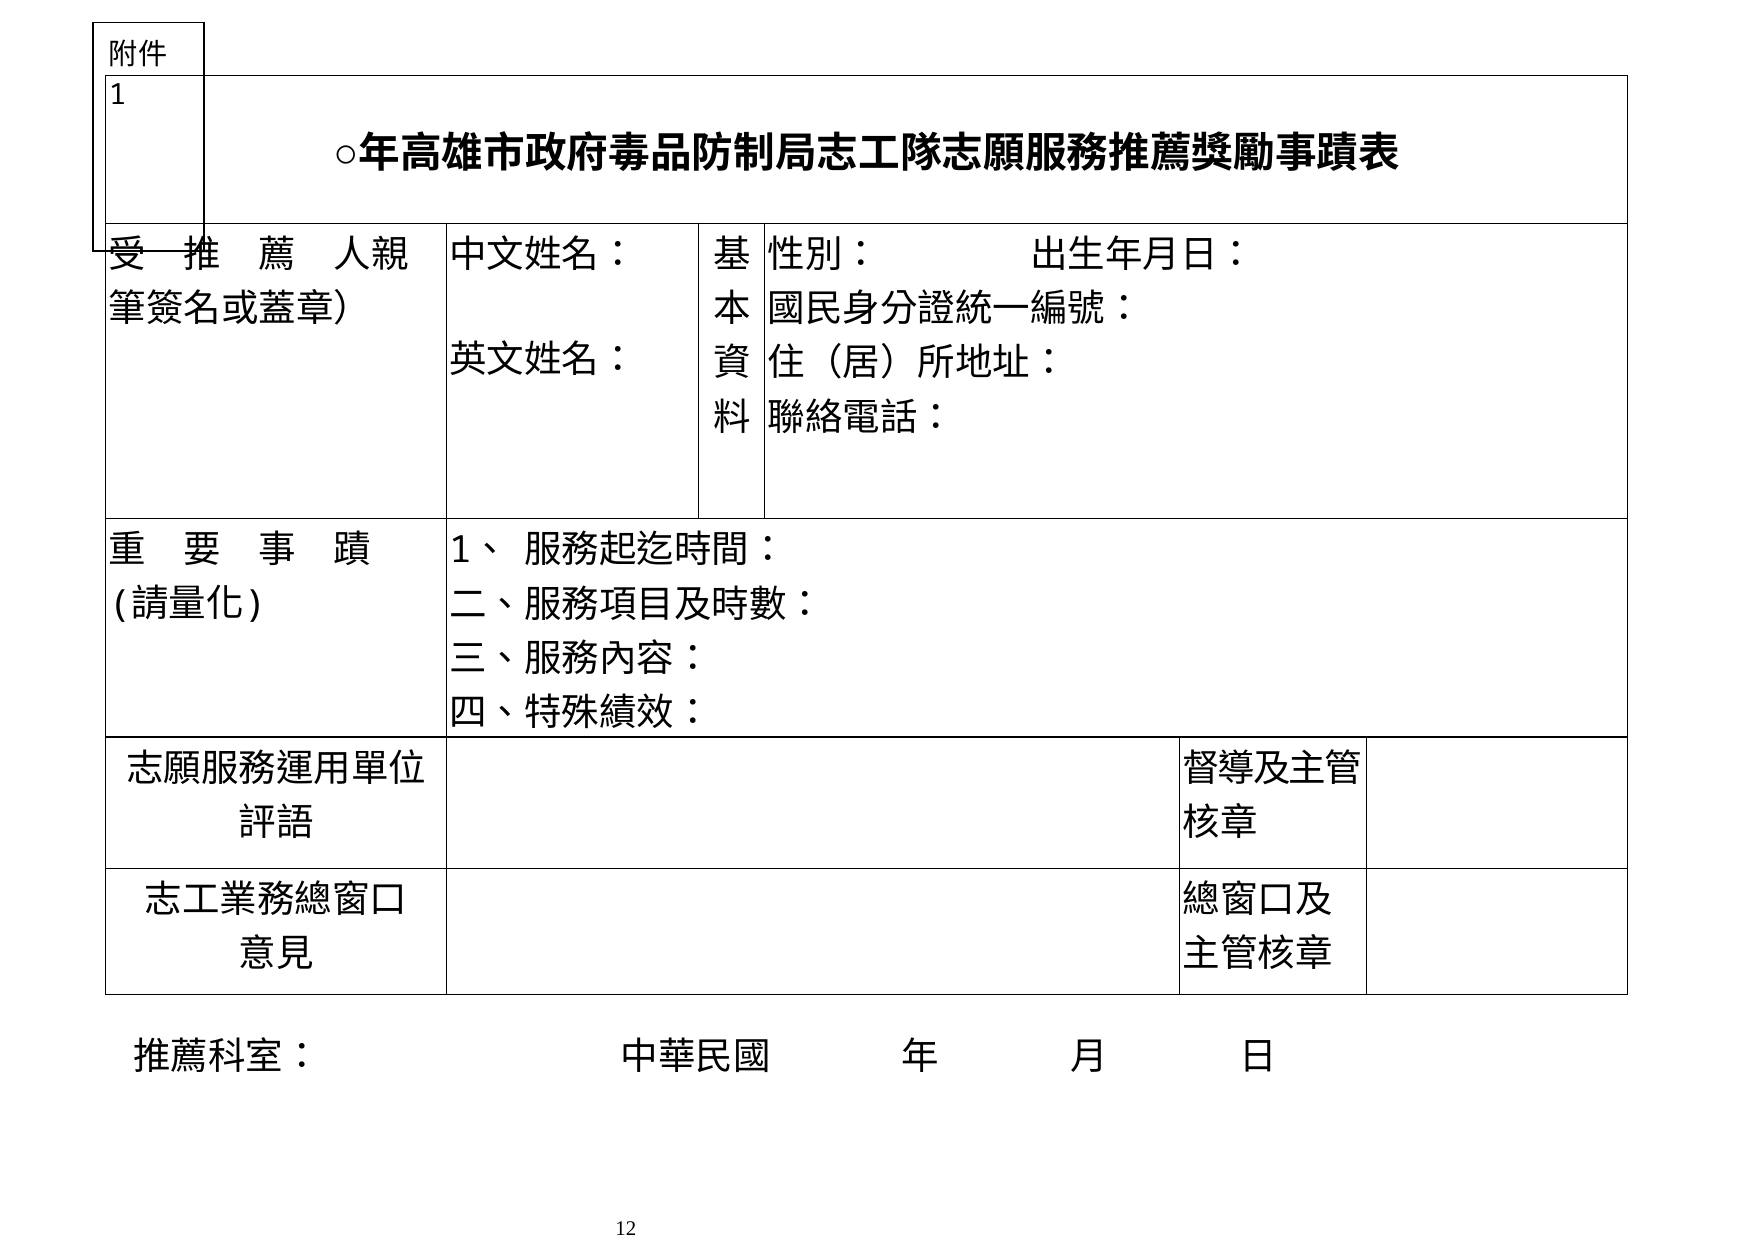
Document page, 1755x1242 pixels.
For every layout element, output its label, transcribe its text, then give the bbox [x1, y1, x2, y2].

table_cell [447, 869, 1179, 994]
table_cell 督導及主管核章 [1180, 738, 1366, 868]
table_cell 服務起迄時間： 二、服務項目及時數： 三、服務內容： 四、特殊績效： [447, 519, 1627, 736]
table_cell 重 要 事 蹟 (請量化) [106, 519, 446, 736]
table_cell [1367, 869, 1627, 994]
table_cell 志工業務總窗口 意見 [106, 869, 446, 994]
text 附件 [109, 31, 188, 75]
table_cell [1367, 738, 1627, 868]
table_cell 志願服務運用單位 評語 [106, 738, 446, 868]
table_cell 性別： 出生年月日： 國民身分證統一編號： 住（居）所地址： 聯絡電話： [765, 224, 1627, 518]
table_cell 中文姓名： 英文姓名： [447, 224, 698, 518]
text 1 [109, 76, 188, 113]
table_cell 受 推 薦 人親筆簽名或蓋章） [106, 224, 446, 518]
table_cell [447, 738, 1179, 868]
table_cell 總窗口及主管核章 [1180, 869, 1366, 994]
text 推薦科室： 中華民國 年 月 日 [133, 1026, 1600, 1080]
table_header ○年高雄市政府毒品防制局志工隊志願服務推薦獎勵事蹟表 [205, 76, 1627, 223]
table_cell 基本資料 [699, 224, 764, 518]
